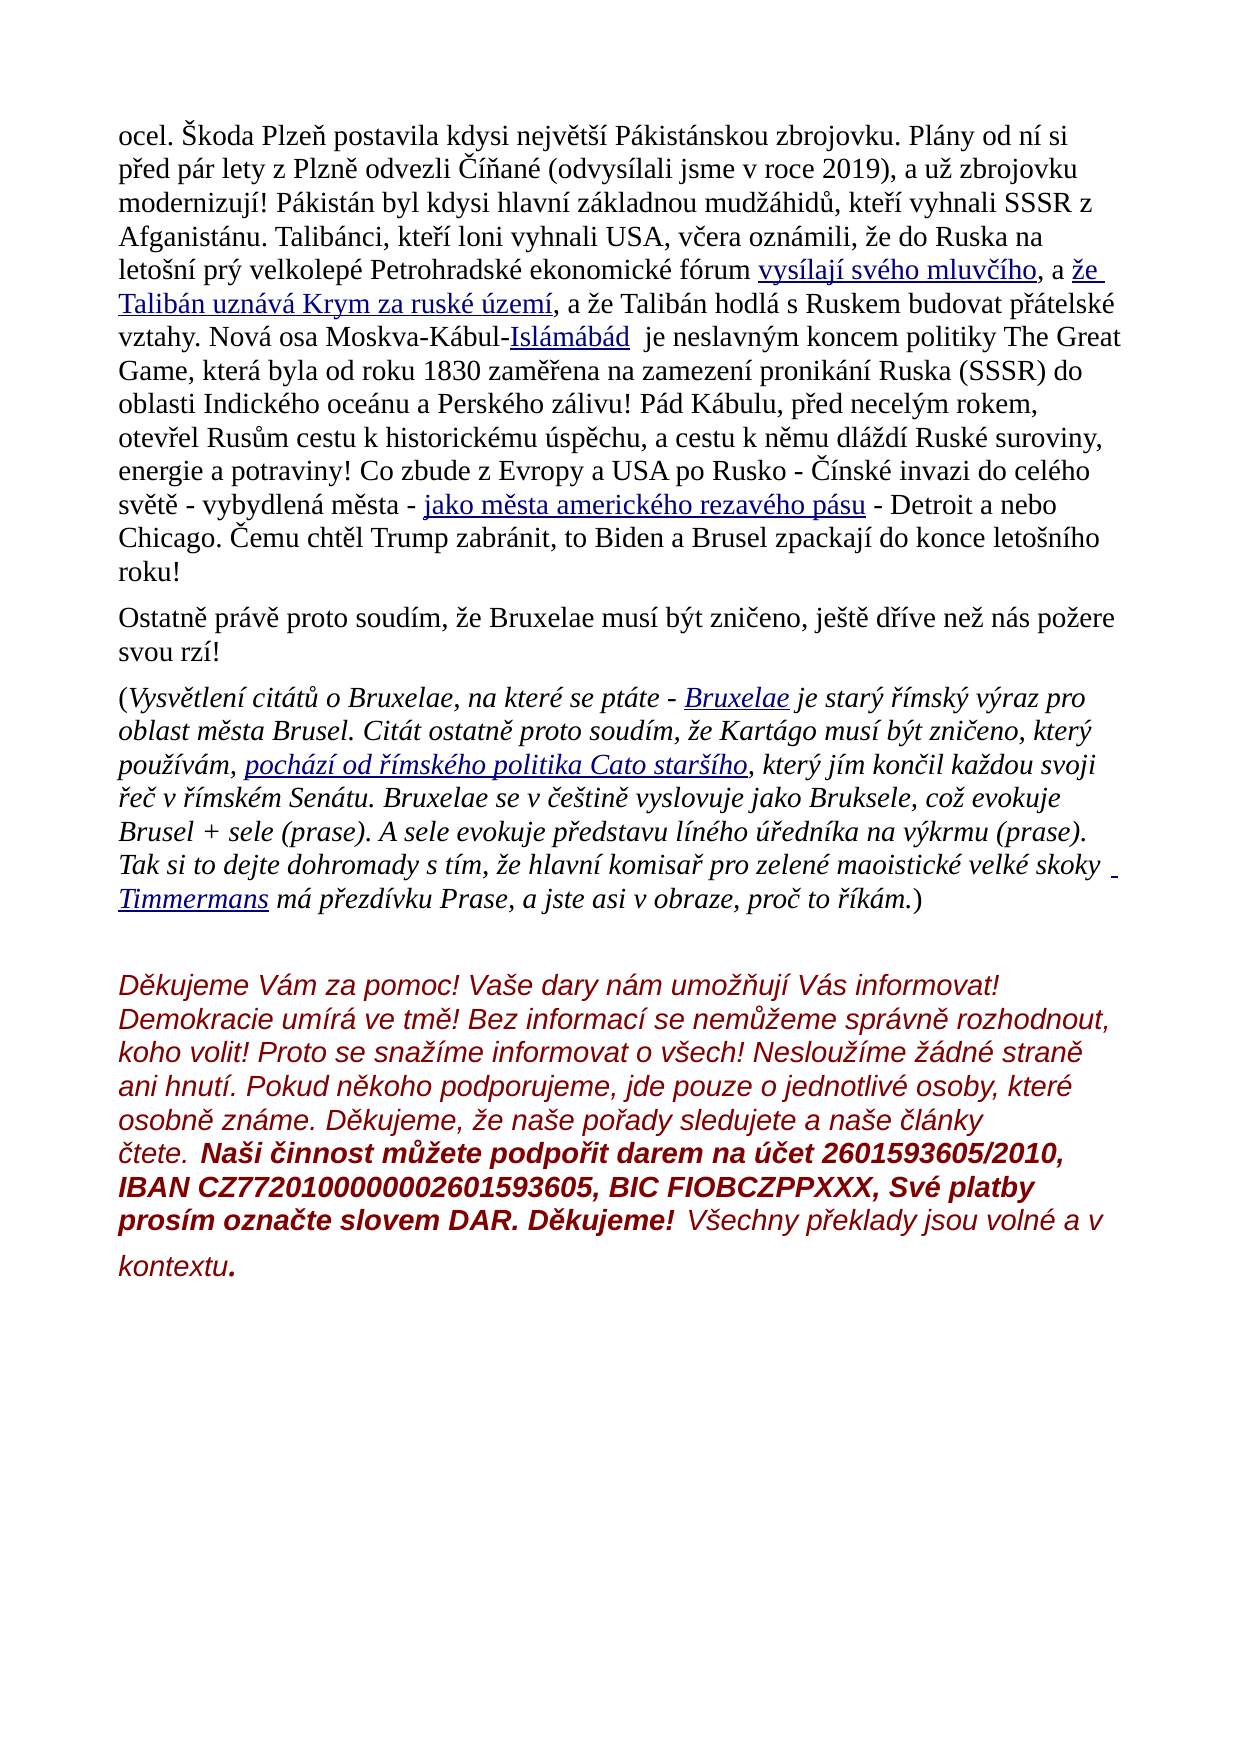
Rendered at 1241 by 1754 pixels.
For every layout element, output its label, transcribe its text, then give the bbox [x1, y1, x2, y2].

text Děkujeme Vám za pomoc! Vaše dary nám umožňují Vás informovat! Demokracie umírá ve tmě! Bez informací se nemůžeme správně rozhodnout, koho volit! Proto se snažíme informovat o všech! Nesloužíme žádné straně ani hnutí. Pokud někoho podporujeme, jde pouze o jednotlivé osoby, které osobně známe. Děkujeme, že naše pořady sledujete a naše články čtete. Naši činnost můžete podpořit darem na účet 2601593605/2010, IBAN CZ7720100000002601593605, BIC FIOBCZPPXXX, Své platby prosím označte slovem DAR. Děkujeme! Všechny překlady jsou volné a v kontextu. [118, 968, 1122, 1288]
text Ostatně právě proto soudím, že Bruxelae musí být zničeno, ještě dříve než nás požere svou rzí! [118, 600, 1122, 667]
text (Vysvětlení citátů o Bruxelae, na které se ptáte - Bruxelae je starý římský výraz pro oblast města Brusel. Citát ostatně proto soudím, že Kartágo musí být zničeno, který používám, pochází od římského politika Cato staršího, který jím končil každou svoji řeč v římském Senátu. Bruxelae se v češtině vyslovuje jako Bruksele, což evokuje Brusel + sele (prase). A sele evokuje představu líného úředníka na výkrmu (prase). Tak si to dejte dohromady s tím, že hlavní komisař pro zelené maoistické velké skoky Timmermans má přezdívku Prase, a jste asi v obraze, proč to říkám.) [118, 680, 1122, 914]
text ocel. Škoda Plzeň postavila kdysi největší Pákistánskou zbrojovku. Plány od ní si před pár lety z Plzně odvezli Číňané (odvysílali jsme v roce 2019), a už zbrojovku modernizují! Pákistán byl kdysi hlavní základnou mudžáhidů, kteří vyhnali SSSR z Afganistánu. Talibánci, kteří loni vyhnali USA, včera oznámili, že do Ruska na letošní prý velkolepé Petrohradské ekonomické fórum vysílají svého mluvčího, a že Talibán uznává Krym za ruské území, a že Talibán hodlá s Ruskem budovat přátelské vztahy. Nová osa Moskva-Kábul-Islámábád je neslavným koncem politiky The Great Game, která byla od roku 1830 zaměřena na zamezení pronikání Ruska (SSSR) do oblasti Indického oceánu a Perského zálivu! Pád Kábulu, před necelým rokem, otevřel Rusům cestu k historickému úspěchu, a cestu k němu dláždí Ruské suroviny, energie a potraviny! Co zbude z Evropy a USA po Rusko - Čínské invazi do celého světě - vybydlená města - jako města amerického rezavého pásu - Detroit a nebo Chicago. Čemu chtěl Trump zabránit, to Biden a Brusel zpackají do konce letošního roku! [118, 118, 1122, 588]
